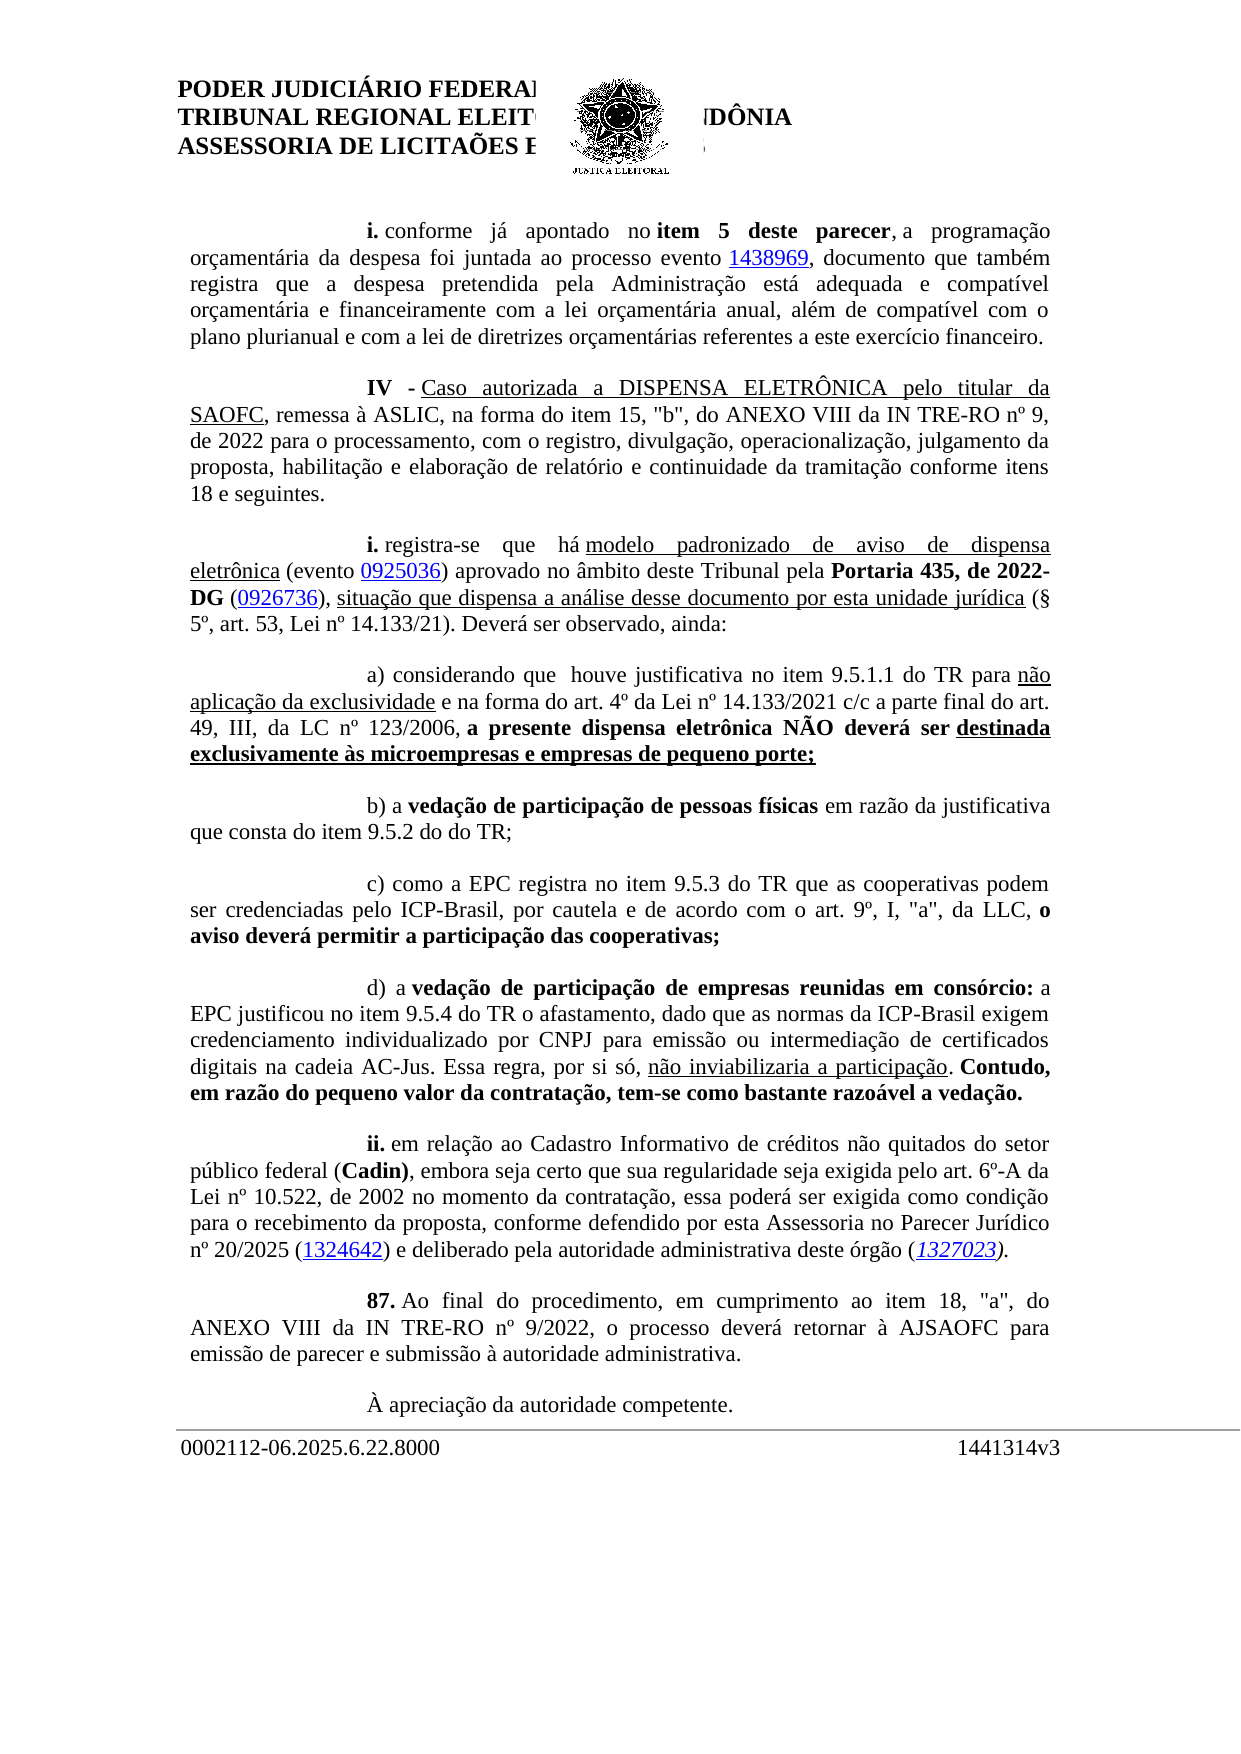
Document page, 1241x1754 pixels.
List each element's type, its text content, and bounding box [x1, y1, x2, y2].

text À apreciação da autoridade competente. [190, 1391, 1051, 1418]
text d) a vedação de participação de empresas reunidas em consórcio: a EPC justificou no item 9.5.4 do TR o afastamento, dado que as normas da ICP-Brasil exigem credenciamento individualizado por CNPJ para emissão ou intermediação de certificados digitais na cadeia AC-Jus. Essa regra, por si só, não inviabilizaria a participação. Contudo, em razão do pequeno valor da contratação, tem-se como bastante razoável a vedação. [190, 974, 1051, 1105]
text i. conforme já apontado no item 5 deste parecer, a programação orçamentária da despesa foi juntada ao processo evento 1438969, documento que também registra que a despesa pretendida pela Administração está adequada e compatível orçamentária e financeiramente com a lei orçamentária anual, além de compatível com o plano plurianual e com a lei de diretrizes orçamentárias referentes a este exercício financeiro. [190, 217, 1051, 349]
text 87. Ao final do procedimento, em cumprimento ao item 18, "a", do ANEXO VIII da IN TRE-RO nº 9/2022, o processo deverá retornar à AJSAOFC para emissão de parecer e submissão à autoridade administrativa. [190, 1287, 1051, 1366]
text b) a vedação de participação de pessoas físicas em razão da justificativa que consta do item 9.5.2 do do TR; [190, 792, 1051, 844]
text ii. em relação ao Cadastro Informativo de créditos não quitados do setor público federal (Cadin), embora seja certo que sua regularidade seja exigida pelo art. 6º-A da Lei nº 10.522, de 2002 no momento da contratação, essa poderá ser exigida como condição para o recebimento da proposta, conforme defendido por esta Assessoria no Parecer Jurídico nº 20/2025 (1324642) e deliberado pela autoridade administrativa deste órgão (1327023). [190, 1130, 1051, 1262]
table_header 0002112-06.2025.6.22.8000 [177, 1431, 620, 1463]
text i. registra-se que há modelo padronizado de aviso de dispensa eletrônica (evento 0925036) aprovado no âmbito deste Tribunal pela Portaria 435, de 2022-DG (0926736), situação que dispensa a análise desse documento por esta unidade jurídica (§ 5º, art. 53, Lei nº 14.133/21). Deverá ser observado, ainda: [190, 531, 1051, 636]
text c) como a EPC registra no item 9.5.3 do TR que as cooperativas podem ser credenciadas pelo ICP-Brasil, por cautela e de acordo com o art. 9º, I, "a", da LLC, o aviso deverá permitir a participação das cooperativas; [190, 869, 1051, 949]
table_header 1441314v3 [620, 1431, 1063, 1463]
text a) considerando que houve justificativa no item 9.5.1.1 do TR para não aplicação da exclusividade e na forma do art. 4º da Lei nº 14.133/2021 c/c a parte final do art. 49, III, da LC nº 123/2006, a presente dispensa eletrônica NÃO deverá ser destinada exclusivamente às microempresas e empresas de pequeno porte; [190, 661, 1051, 767]
text IV - Caso autorizada a DISPENSA ELETRÔNICA pelo titular da SAOFC, remessa à ASLIC, na forma do item 15, "b", do ANEXO VIII da IN TRE-RO nº 9, de 2022 para o processamento, com o registro, divulgação, operacionalização, julgamento da proposta, habilitação e elaboração de relatório e continuidade da tramitação conforme itens 18 e seguintes. [190, 374, 1051, 506]
